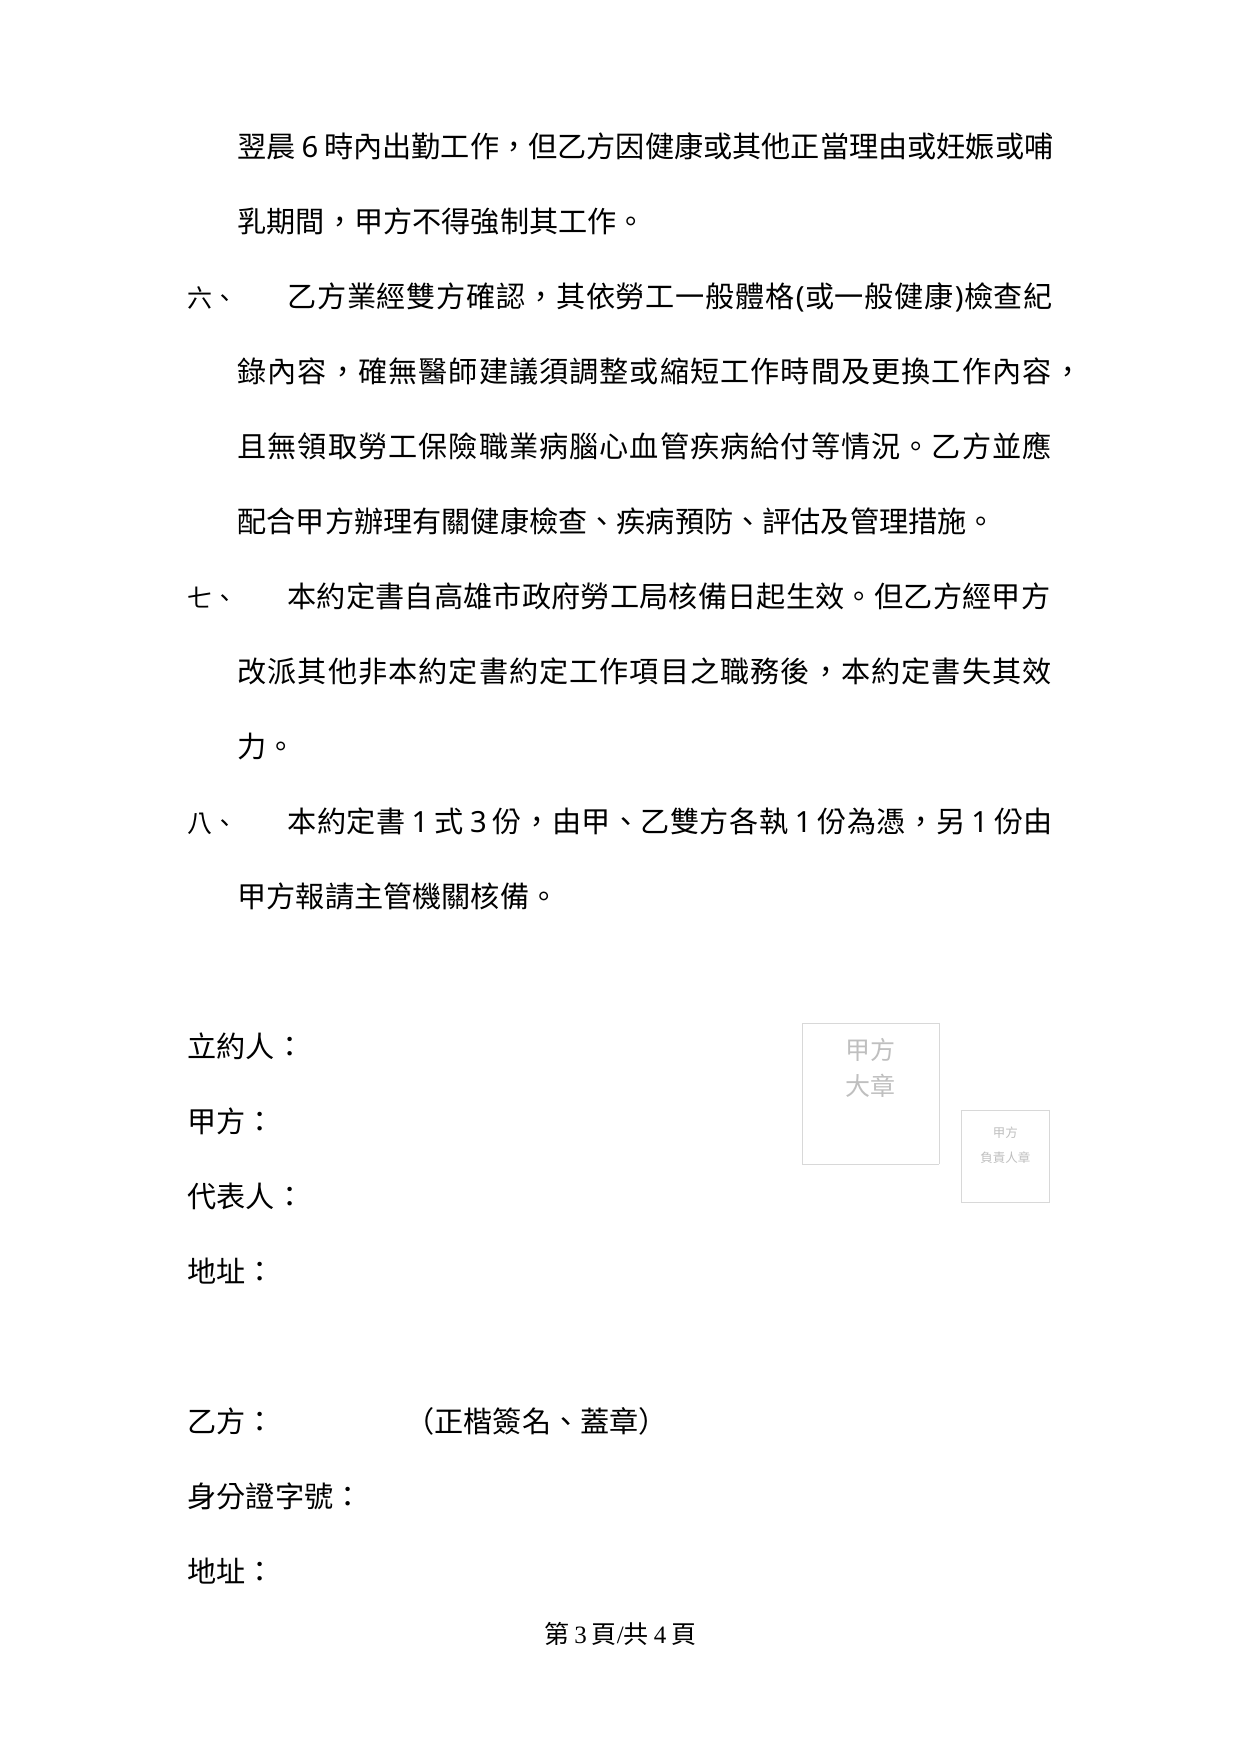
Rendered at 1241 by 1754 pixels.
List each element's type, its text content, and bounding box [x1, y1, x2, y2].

text 代表人： [187, 1157, 1053, 1232]
text 立約人： [187, 1007, 1053, 1082]
text 地址： [187, 1232, 1053, 1307]
list 翌晨6時內出勤工作，但乙方因健康或其他正當理由或妊娠或哺乳期間，甲方不得強制其工作。 [187, 107, 1053, 257]
text 甲方 [976, 1117, 1034, 1142]
text 身分證字號： [187, 1457, 1053, 1532]
text [940, 1082, 1053, 1157]
list 乙方業經雙方確認，其依勞工一般體格(或一般健康)檢查紀錄內容，確無醫師建議須調整或縮短工作時間及更換工作內容，且無領取勞工保險職業病腦心血管疾病給付等情況。乙方並應配合甲方辦理有關健康檢查、疾病預防、評估及管理措施。 [187, 257, 1053, 557]
list 本約定書自高雄市政府勞工局核備日起生效。但乙方經甲方改派其他非本約定書約定工作項目之職務後，本約定書失其效力。 [187, 557, 1053, 782]
text 負責人章 [976, 1142, 1034, 1167]
list 本約定書1式3份，由甲、乙雙方各執1份為憑，另1份由甲方報請主管機關核備。 [187, 782, 1053, 932]
text 乙方： （正楷簽名、蓋章） [187, 1382, 1053, 1457]
text 甲方： [187, 1082, 802, 1157]
text 大章 [817, 1067, 924, 1103]
text 地址： [187, 1532, 1053, 1607]
text 甲方 [817, 1031, 924, 1067]
